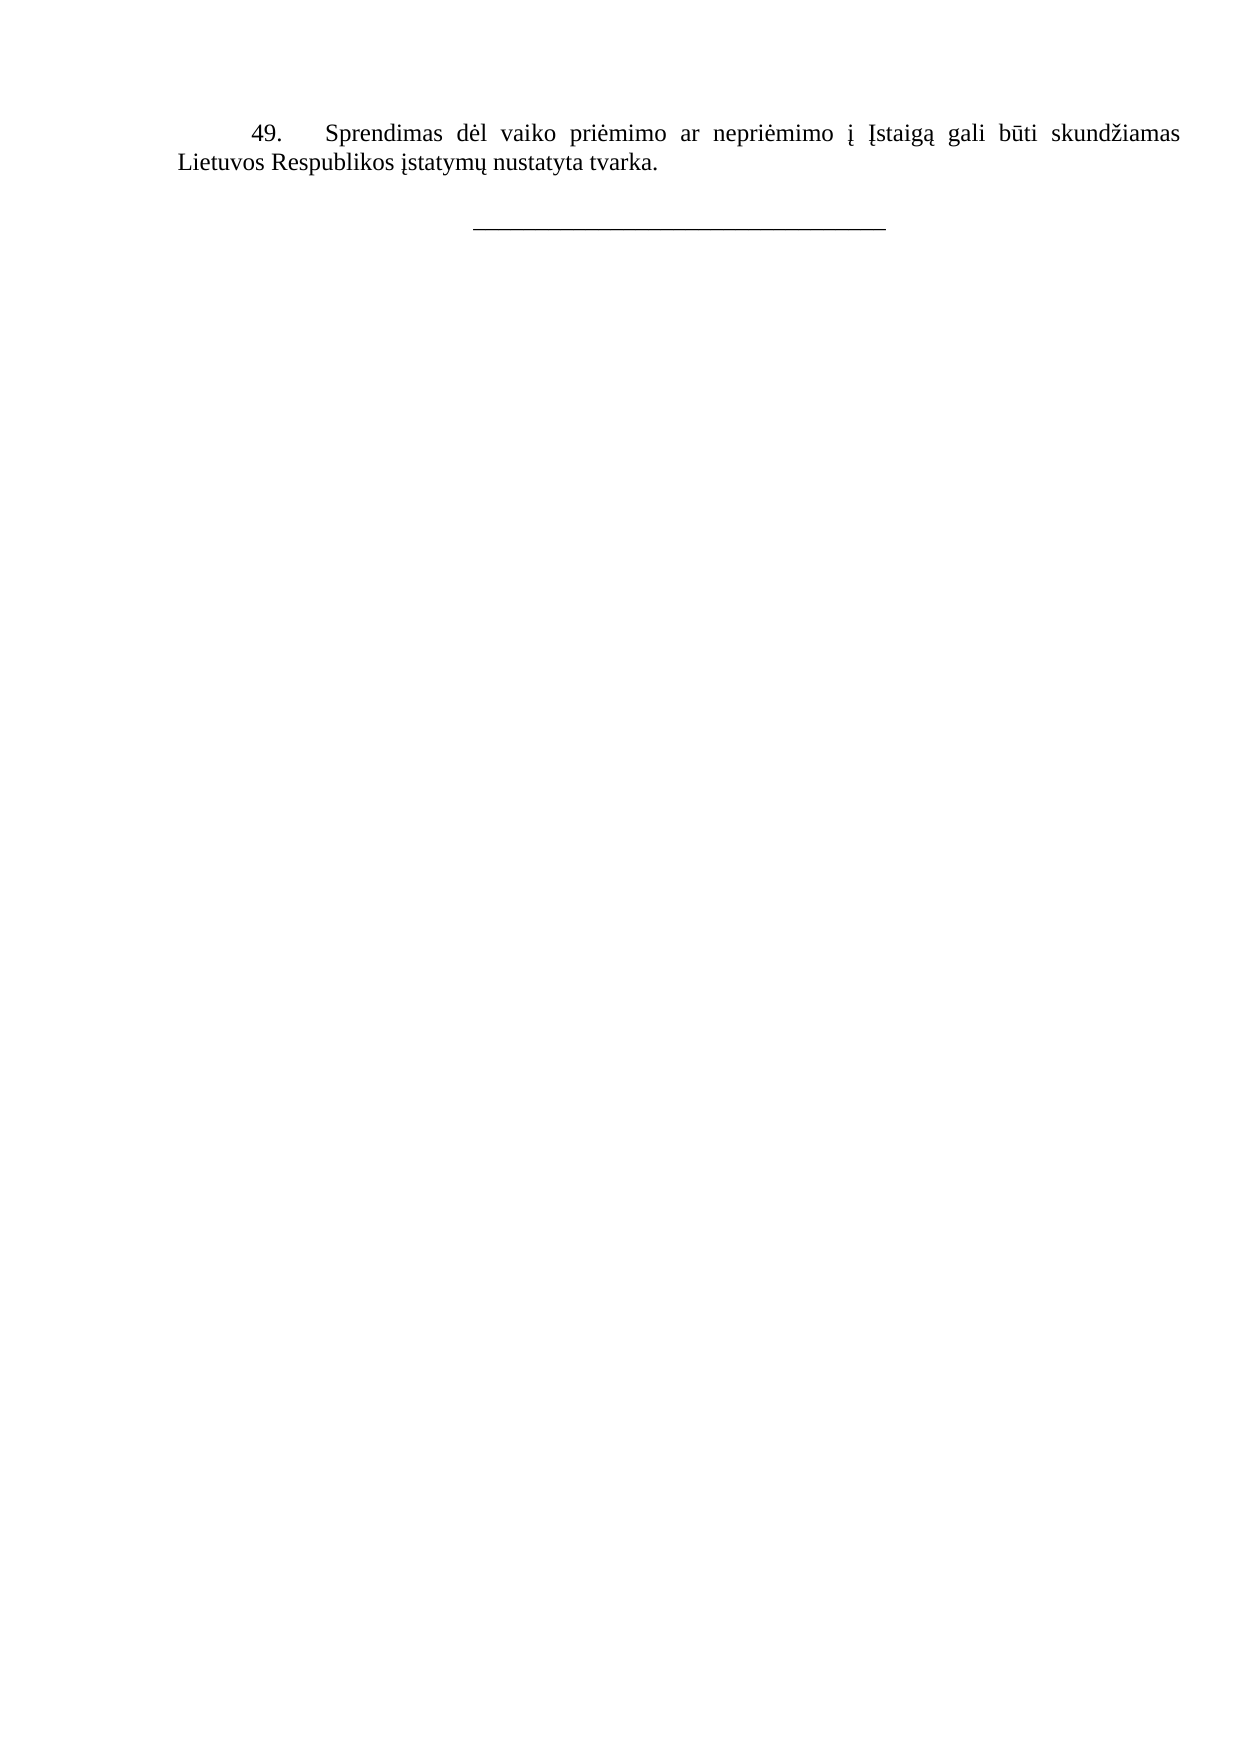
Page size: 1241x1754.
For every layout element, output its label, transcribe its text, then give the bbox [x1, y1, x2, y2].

text _________________________________ [177, 204, 1181, 233]
text 49. Sprendimas dėl vaiko priėmimo ar nepriėmimo į Įstaigą gali būti skundžiamas Lietuvos Respublikos įstatymų nustatyta tvarka. [177, 118, 1181, 176]
